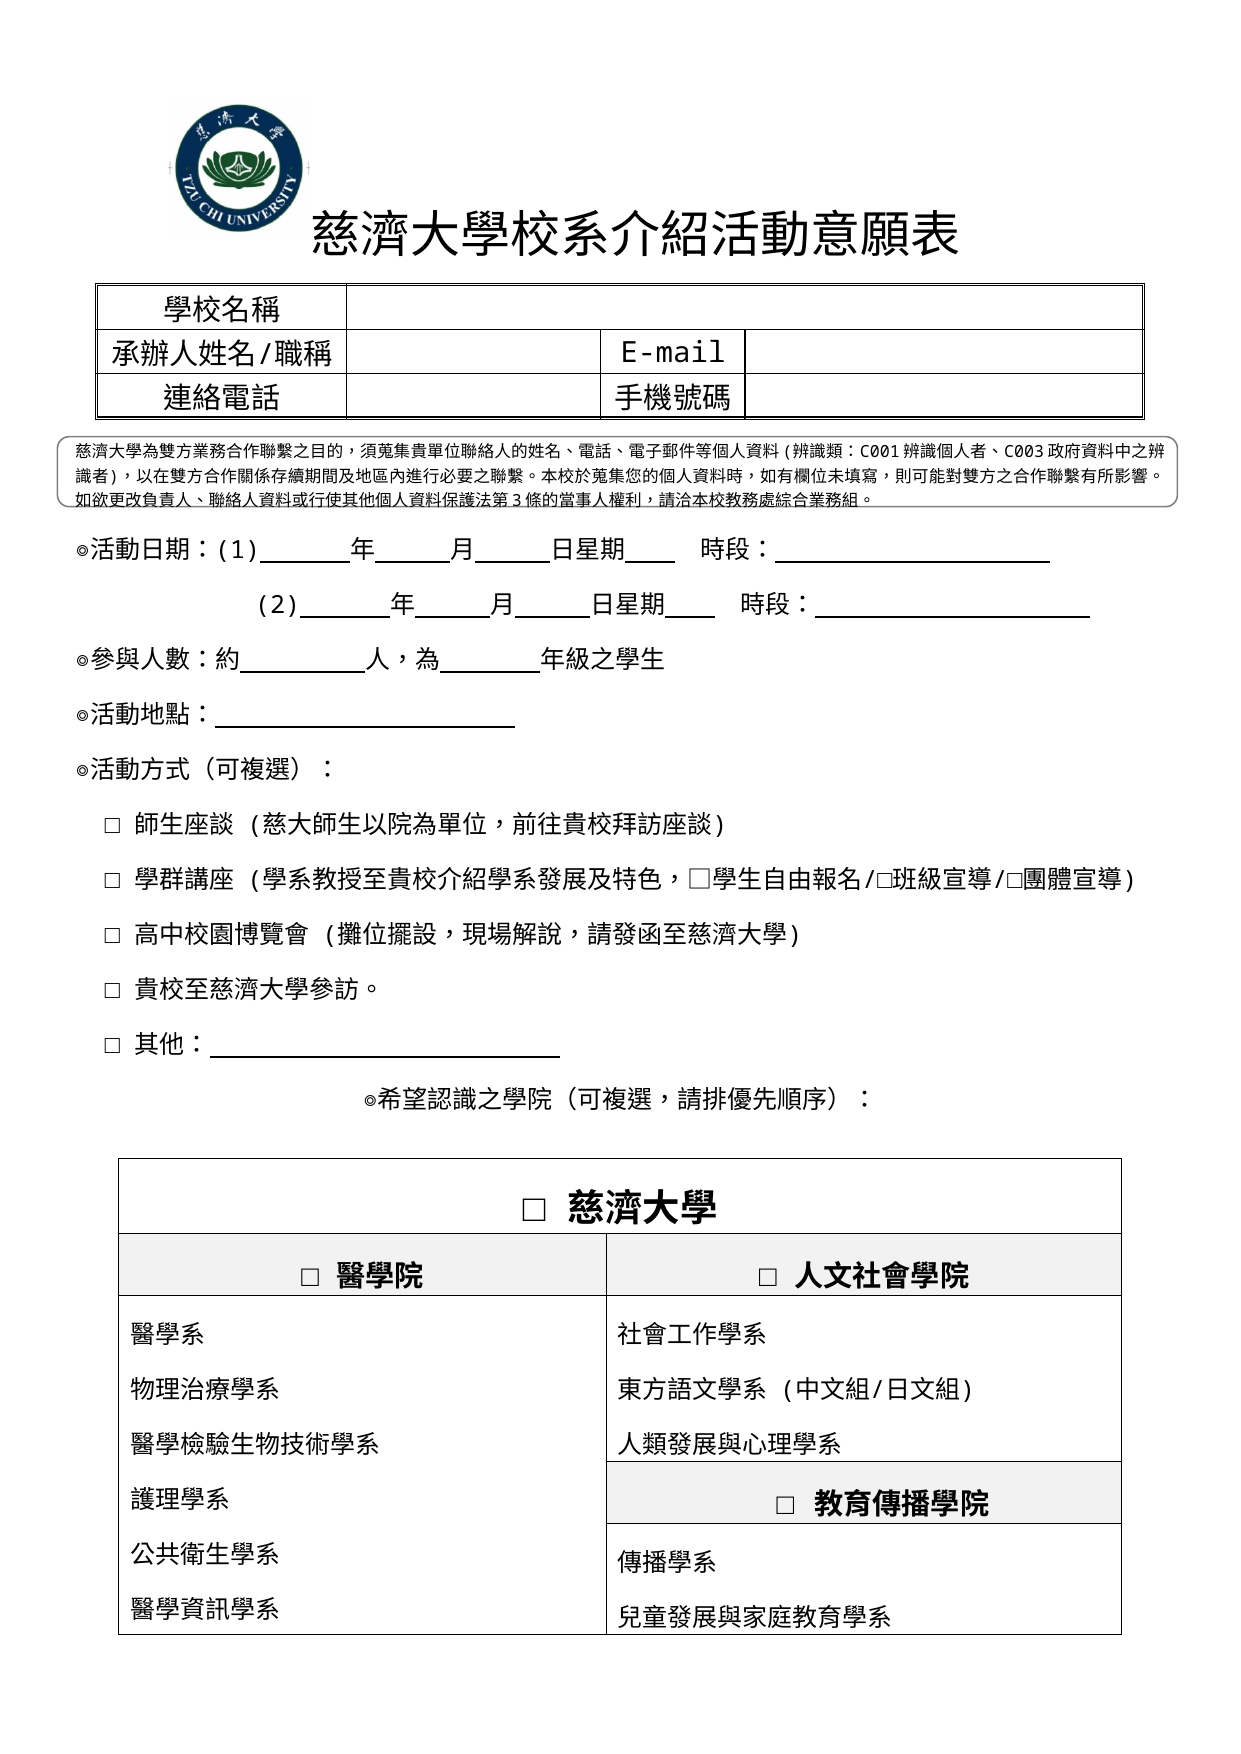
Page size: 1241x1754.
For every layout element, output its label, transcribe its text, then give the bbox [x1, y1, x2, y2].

table_cell 承辦人姓名/職稱 [98, 330, 346, 373]
table_cell 連絡電話 [98, 374, 346, 416]
table_cell 社會工作學系 東方語文學系 (中文組/日文組) 人類發展與心理學系 [607, 1296, 1121, 1461]
text □ 學群講座 (學系教授至貴校介紹學系發展及特色，□學生自由報名/□班級宣導/□團體宣導) [104, 860, 1165, 896]
text □ 其他： [104, 1025, 1165, 1061]
table_cell □ 醫學院 [119, 1234, 606, 1295]
table_cell [746, 330, 1142, 373]
text ◎希望認識之學院（可複選，請排優先順序）： [75, 1080, 1165, 1116]
table_cell [347, 330, 600, 373]
table_cell 醫學系 物理治療學系 醫學檢驗生物技術學系 護理學系 公共衛生學系 醫學資訊學系 生物醫學暨工程學系 分子生物暨人類遺傳學系 [119, 1296, 606, 1634]
text □ 師生座談 (慈大師生以院為單位，前往貴校拜訪座談) [104, 805, 1165, 841]
table_header 學校名稱 [98, 286, 346, 329]
text (2) 年 月 日星期 時段： [75, 585, 1165, 621]
table_cell [746, 374, 1142, 416]
table_cell 傳播學系 兒童發展與家庭教育學系 [607, 1524, 1121, 1634]
text ◎活動地點： [75, 695, 1165, 731]
table_cell □ 人文社會學院 [607, 1234, 1121, 1295]
text ◎活動日期：(1) 年 月 日星期 時段： [75, 530, 1165, 566]
table_cell E-mail [601, 330, 744, 373]
text □ 高中校園博覽會 (攤位擺設，現場解說，請發函至慈濟大學) [104, 915, 1165, 951]
text 慈濟大學校系介紹活動意願表 [75, 158, 1165, 283]
table_header [347, 286, 1142, 329]
table_cell 教育傳播學院 [607, 1462, 1121, 1523]
table_cell 手機號碼 [601, 374, 744, 416]
table_cell [347, 374, 600, 416]
text ◎參與人數：約 人，為 年級之學生 [75, 640, 1165, 676]
text □ 貴校至慈濟大學參訪。 [104, 970, 1165, 1006]
text ◎活動方式（可複選）： [75, 750, 1165, 786]
table_header □ 慈濟大學 [119, 1159, 1121, 1232]
